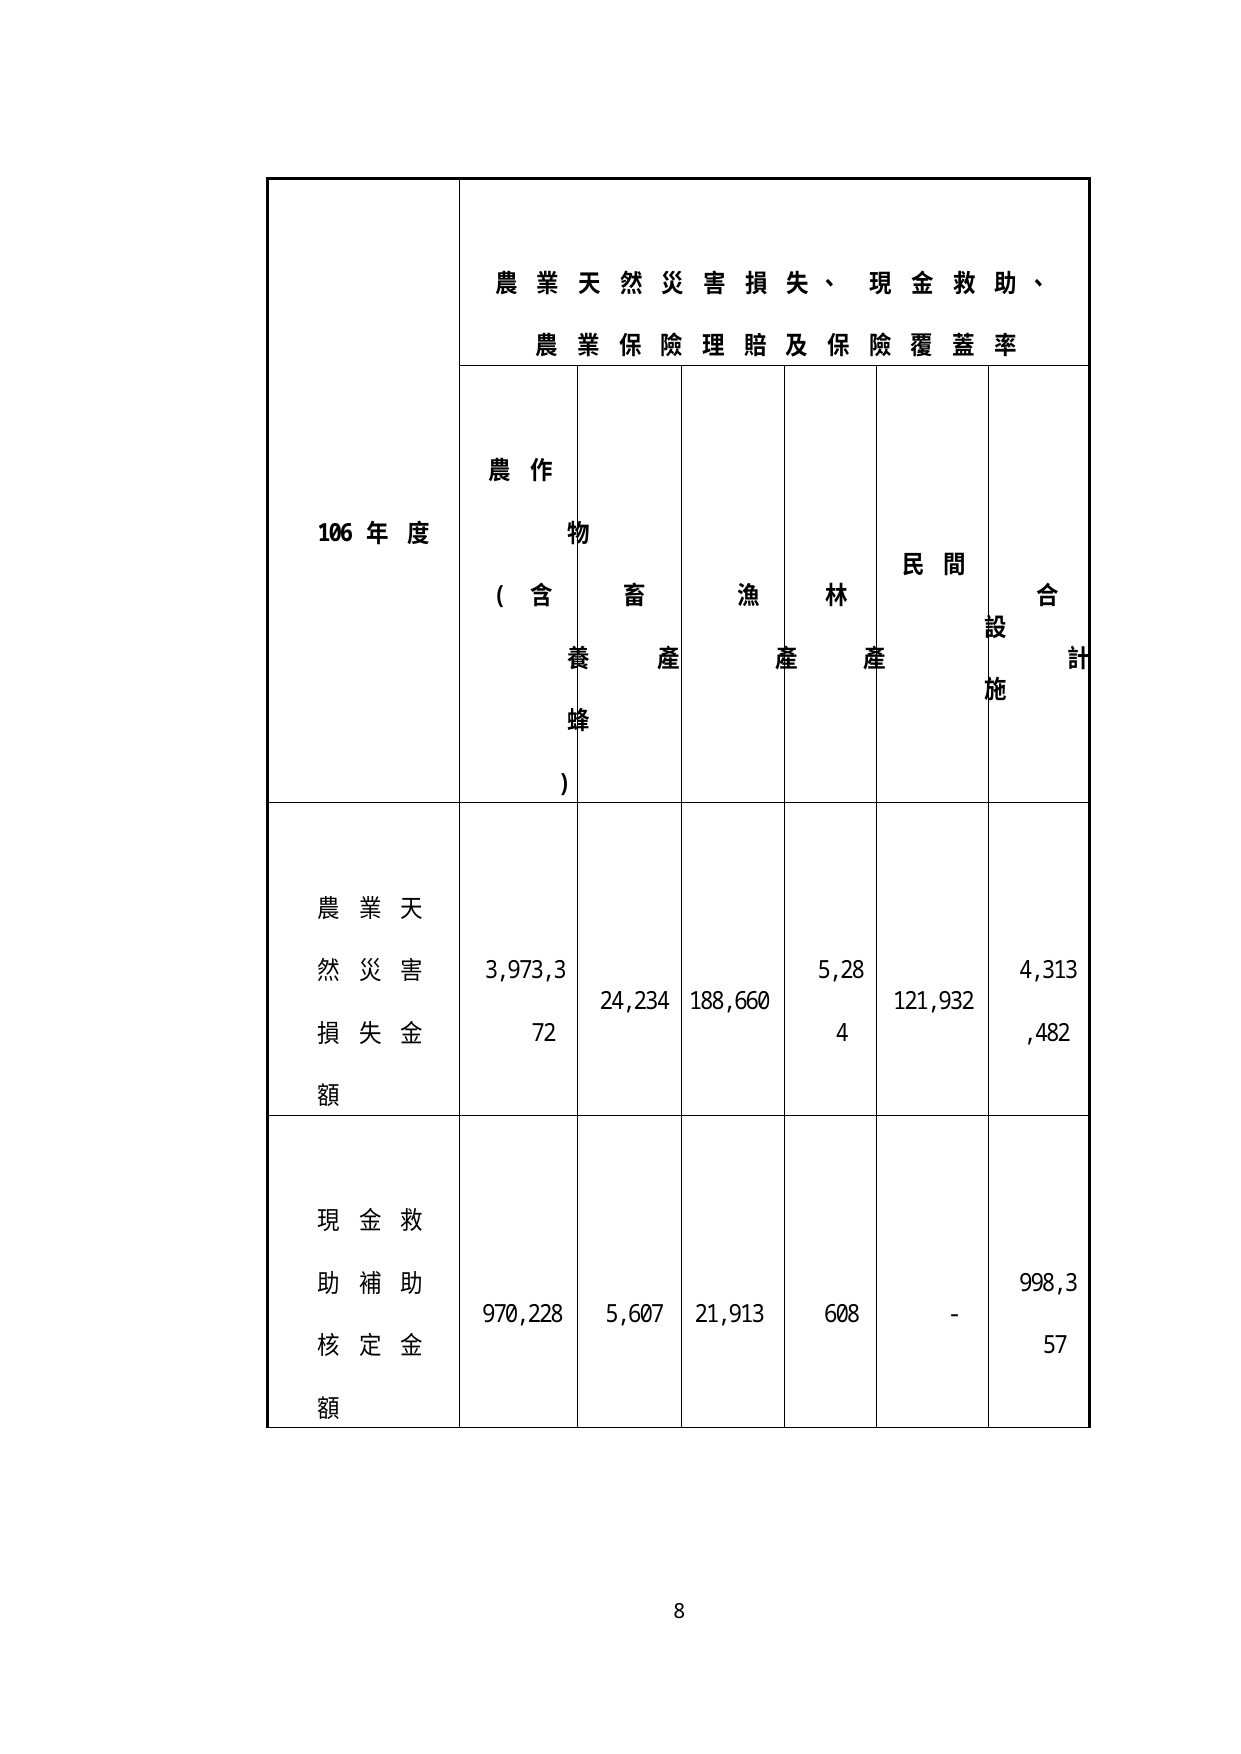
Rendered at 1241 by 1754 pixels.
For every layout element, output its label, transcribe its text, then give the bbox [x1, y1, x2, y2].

table_cell 998,357 [989, 1116, 1088, 1427]
table_cell 188,660 [682, 803, 784, 1115]
table_cell 漁產 [682, 366, 784, 802]
table_cell 林產 [785, 366, 876, 802]
table_cell 畜產 [578, 366, 681, 802]
table_cell 農業天然災害損失金額 [269, 803, 459, 1115]
table_cell 合 計 [989, 366, 1088, 802]
table_cell 24,234 [578, 803, 681, 1115]
table_cell 5,284 [785, 803, 876, 1115]
table_cell 農作物 (含養蜂) [460, 366, 577, 802]
table_cell 5,607 [578, 1116, 681, 1427]
table_header 農業天然災害損失、現金救助、農業保險理賠及保險覆蓋率 [460, 180, 1088, 365]
table_cell 608 [785, 1116, 876, 1427]
table_cell 121,932 [877, 803, 988, 1115]
table_cell 970,228 [460, 1116, 577, 1427]
table_cell 現金救助補助核定金額 [269, 1116, 459, 1427]
table_cell - [877, 1116, 988, 1427]
table_cell 4,313,482 [989, 803, 1088, 1115]
table_header 106年度 [269, 180, 459, 802]
table_cell 3,973,372 [460, 803, 577, 1115]
table_cell 21,913 [682, 1116, 784, 1427]
table_cell 民間設施 [877, 366, 988, 802]
